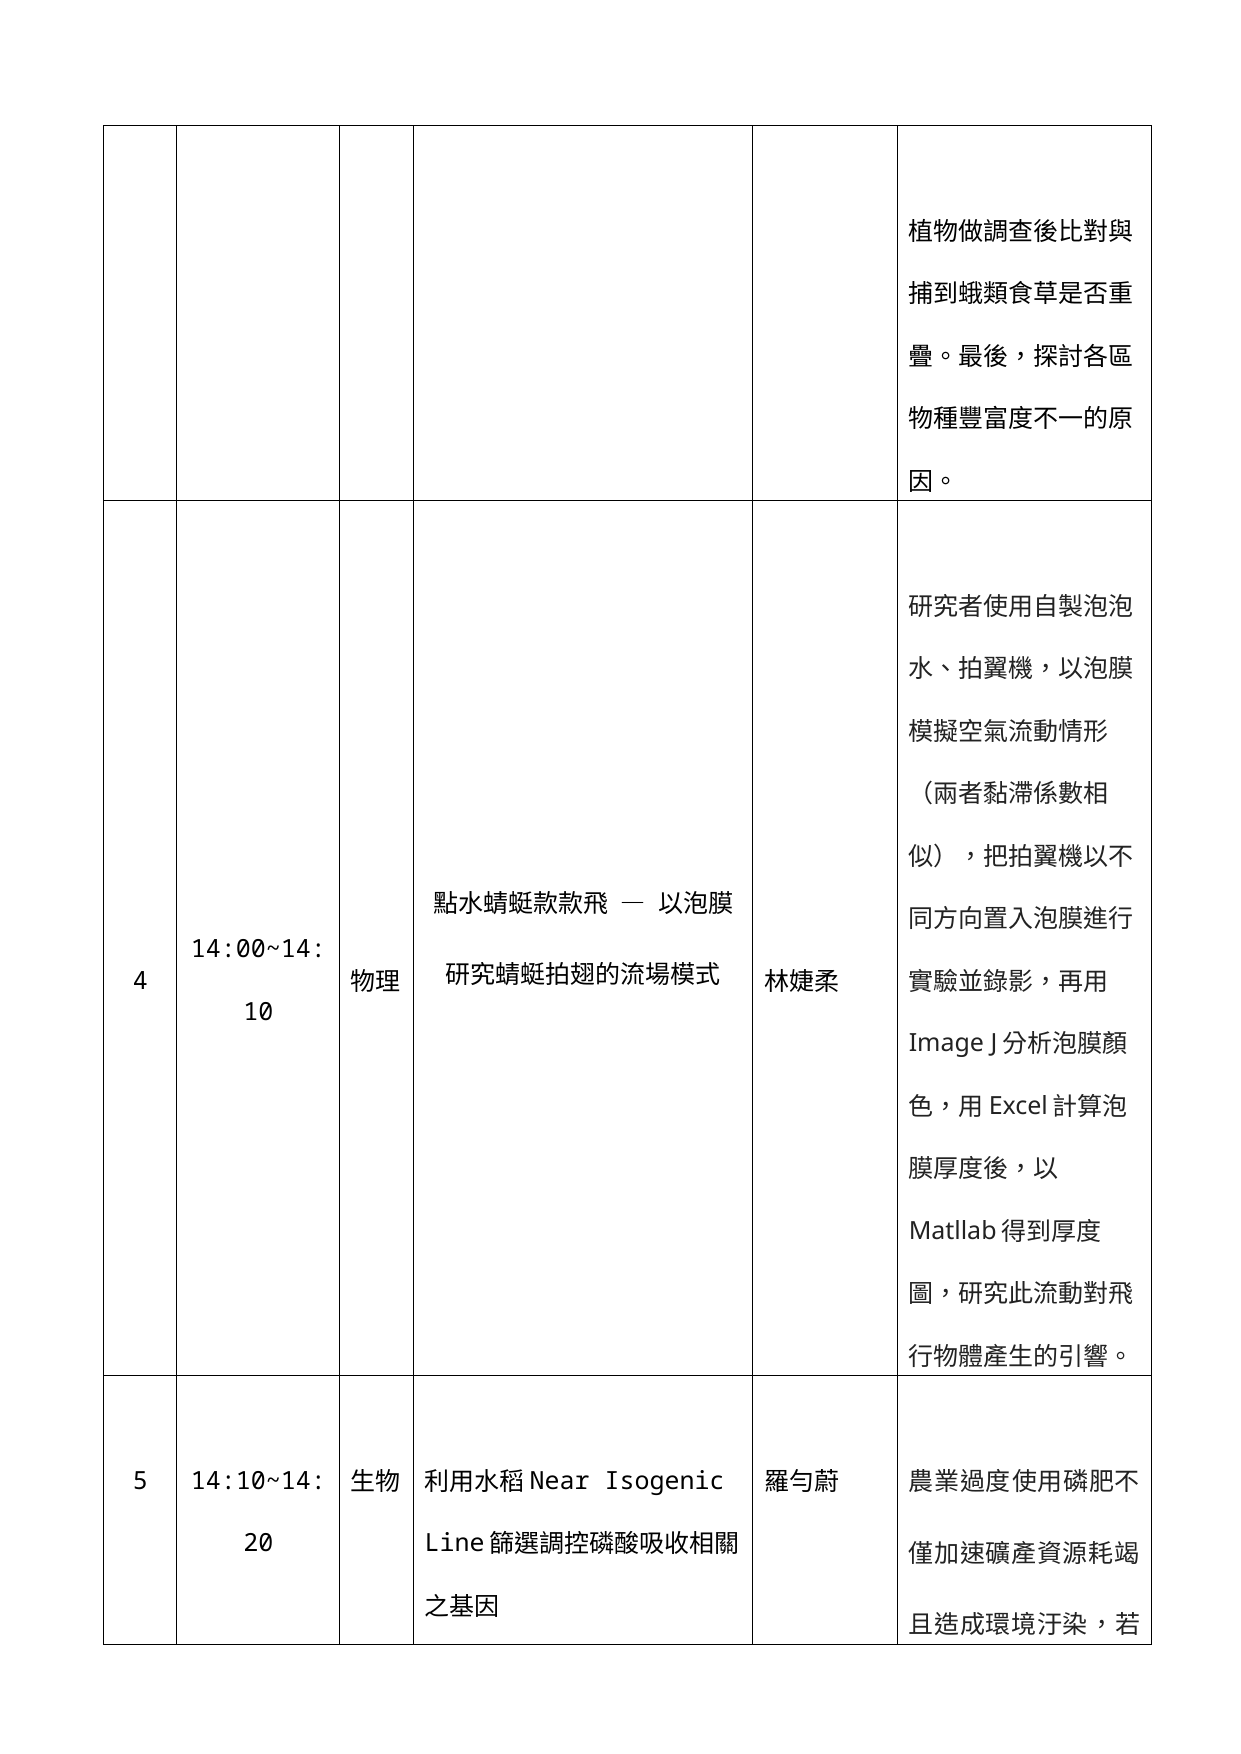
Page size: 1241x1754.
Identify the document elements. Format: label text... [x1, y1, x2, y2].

table_cell [340, 126, 413, 500]
table_cell 利用水稻Near Isogenic Line篩選調控磷酸吸收相關之基因 [414, 1376, 752, 1644]
table_cell 14:00~14:10 [177, 501, 339, 1375]
table_cell [414, 126, 752, 500]
table_cell 羅勻蔚 [753, 1376, 897, 1644]
table_cell 研究者使用自製泡泡水、拍翼機，以泡膜模擬空氣流動情形（兩者黏滯係數相似），把拍翼機以不同方向置入泡膜進行實驗並錄影，再用Image J分析泡膜顏色，用Excel計算泡膜厚度後，以Matllab得到厚度圖，研究此流動對飛行物體產生的引響。 [898, 501, 1151, 1375]
table_cell [753, 126, 897, 500]
table_cell 林婕柔 [753, 501, 897, 1375]
table_cell 14:10~14:20 [177, 1376, 339, 1644]
table_cell 5 [104, 1376, 176, 1644]
table_cell 4 [104, 501, 176, 1375]
table_cell [177, 126, 339, 500]
table_cell 生物 [340, 1376, 413, 1644]
table_cell 物理 [340, 501, 413, 1375]
table_cell 點水蜻蜓款款飛 — 以泡膜研究蜻蜓拍翅的流場模式 [414, 501, 752, 1375]
table_cell 植物做調查後比對與捕到蛾類食草是否重疊。最後，探討各區物種豐富度不一的原因。 [898, 126, 1151, 500]
table_cell [104, 126, 176, 500]
table_cell 農業過度使用磷肥不僅加速礦產資源耗竭且造成環境汙染，若 [898, 1376, 1151, 1644]
